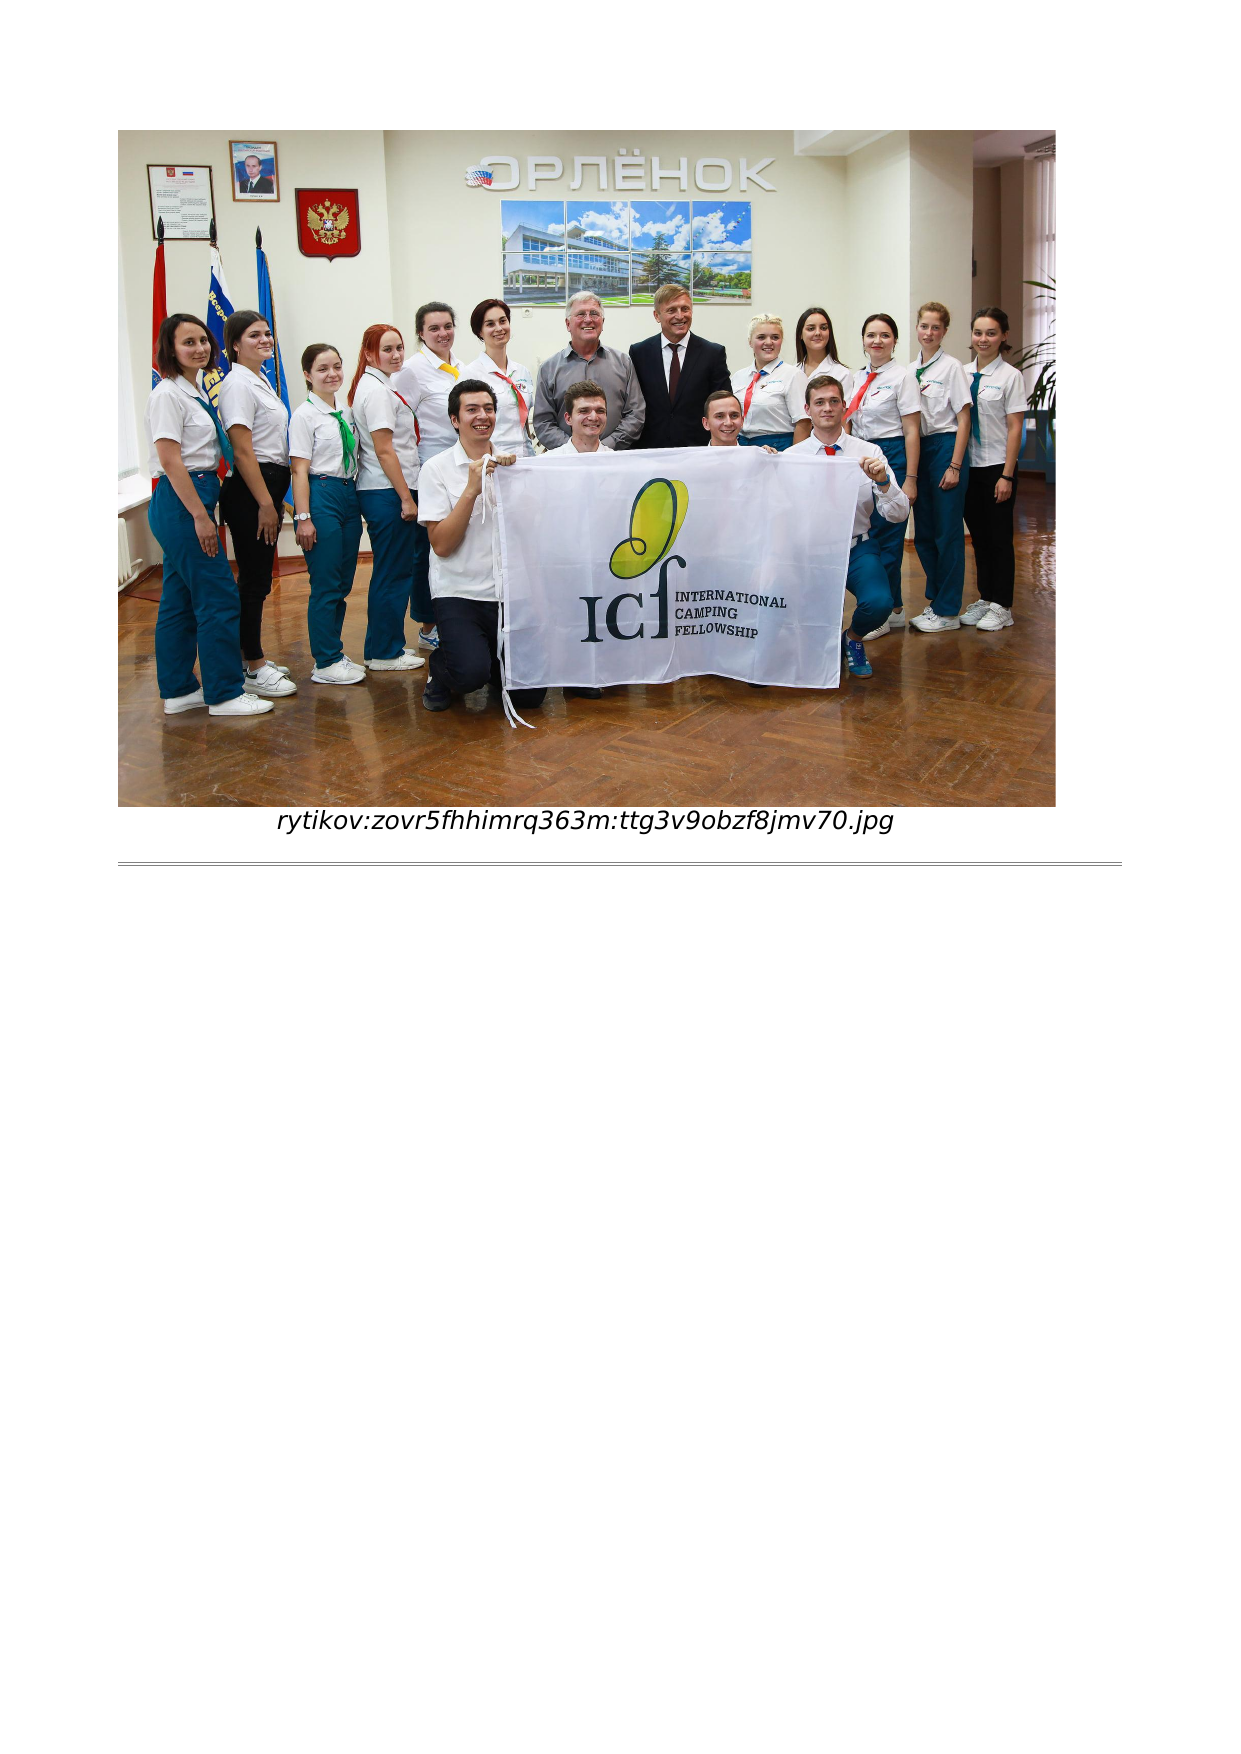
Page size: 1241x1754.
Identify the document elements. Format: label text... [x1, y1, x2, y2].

text rytikov:zovr5fhhimrq363m:ttg3v9obzf8jmv70.jpg [118, 807, 1056, 835]
picture [118, 130, 1056, 807]
